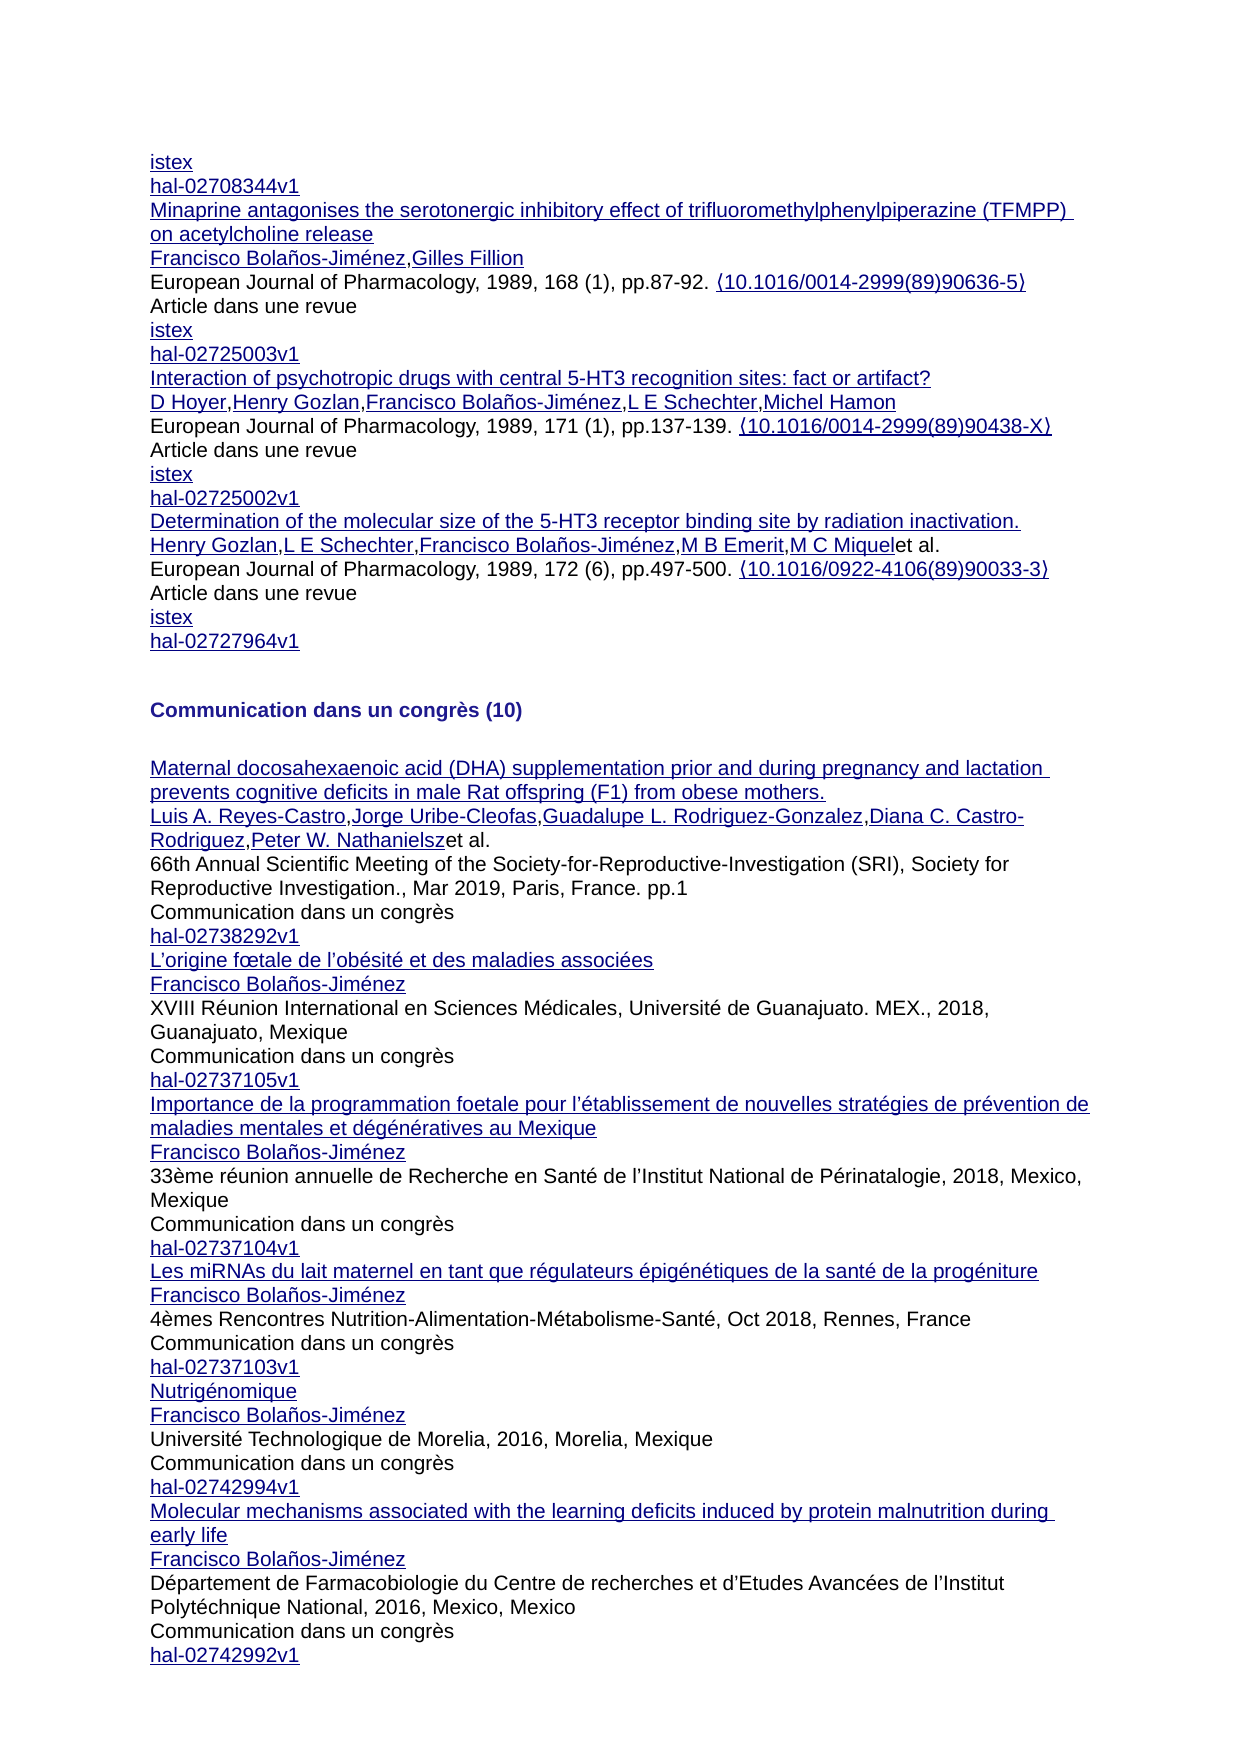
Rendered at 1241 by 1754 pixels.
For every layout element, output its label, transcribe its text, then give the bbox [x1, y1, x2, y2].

table_cell Les miRNAs du lait maternel en tant que régulateurs épigénétiques de la santé de la progéniture Francisco Bolaños-Jiménez 4èmes Rencontres Nutrition-Alimentation-Métabolisme-Santé, Oct 2018, Rennes, France Communication dans un congrès hal-02737103v1 [150, 1259, 1090, 1379]
table_cell maladies mentales et dégénératives au Mexique Francisco Bolaños-Jiménez 33ème réunion annuelle de Recherche en Santé de l’Institut National de Périnatalogie, 2018, Mexico, Mexique Communication dans un congrès hal-02737104v1 [150, 1114, 1090, 1259]
table_cell Determination of the molecular size of the 5-HT3 receptor binding site by radiation inactivation. Henry Gozlan,L E Schechter,Francisco Bolaños-Jiménez,M B Emerit,M C Miquelet al. European Journal of Pharmacology, 1989, 172 (6), pp.497-500. ⟨10.1016/0922-4106(89)90033-3⟩ Article dans une revue istex hal-02727964v1 [150, 509, 1090, 653]
table_cell Interaction of psychotropic drugs with central 5-HT3 recognition sites: fact or artifact? D Hoyer,Henry Gozlan,Francisco Bolaños-Jiménez,L E Schechter,Michel Hamon European Journal of Pharmacology, 1989, 171 (1), pp.137-139. ⟨10.1016/0014-2999(89)90438-X⟩ Article dans une revue istex hal-02725002v1 [150, 366, 1090, 509]
table_cell L’origine fœtale de l’obésité et des maladies associées Francisco Bolaños-Jiménez XVIII Réunion International en Sciences Médicales, Université de Guanajuato. MEX., 2018, Guanajuato, Mexique Communication dans un congrès hal-02737105v1 [150, 948, 1090, 1092]
table_cell Minaprine antagonises the serotonergic inhibitory effect of trifluoromethylphenylpiperazine (TFMPP) on acetylcholine release Francisco Bolaños-Jiménez,Gilles Fillion European Journal of Pharmacology, 1989, 168 (1), pp.87-92. ⟨10.1016/0014-2999(89)90636-5⟩ Article dans une revue istex hal-02725003v1 [150, 198, 1090, 366]
table_cell Molecular mechanisms associated with the learning deficits induced by protein malnutrition during early life Francisco Bolaños-Jiménez Département de Farmacobiologie du Centre de recherches et d’Etudes Avancées de l’Institut Polytéchnique National, 2016, Mexico, Mexico Communication dans un congrès hal-02742992v1 [150, 1499, 1090, 1667]
subtitle Communication dans un congrès (10) [150, 698, 1090, 722]
table_cell Importance de la programmation foetale pour l’établissement de nouvelles stratégies de prévention de [150, 1092, 1090, 1113]
table_header Maternal docosahexaenoic acid (DHA) supplementation prior and during pregnancy and lactation prevents cognitive deficits in male Rat offspring (F1) from obese mothers. Luis A. Reyes-Castro,Jorge Uribe-Cleofas,Guadalupe L. Rodriguez-Gonzalez,Diana C. Castro-Rodriguez,Peter W. Nathanielszet al. 66th Annual Scientific Meeting of the Society-for-Reproductive-Investigation (SRI), Society for Reproductive Investigation., Mar 2019, Paris, France. pp.1 Communication dans un congrès hal-02738292v1 [150, 756, 1090, 948]
table_cell istex hal-02708344v1 [150, 150, 1090, 198]
table_cell Nutrigénomique Francisco Bolaños-Jiménez Université Technologique de Morelia, 2016, Morelia, Mexique Communication dans un congrès hal-02742994v1 [150, 1379, 1090, 1499]
